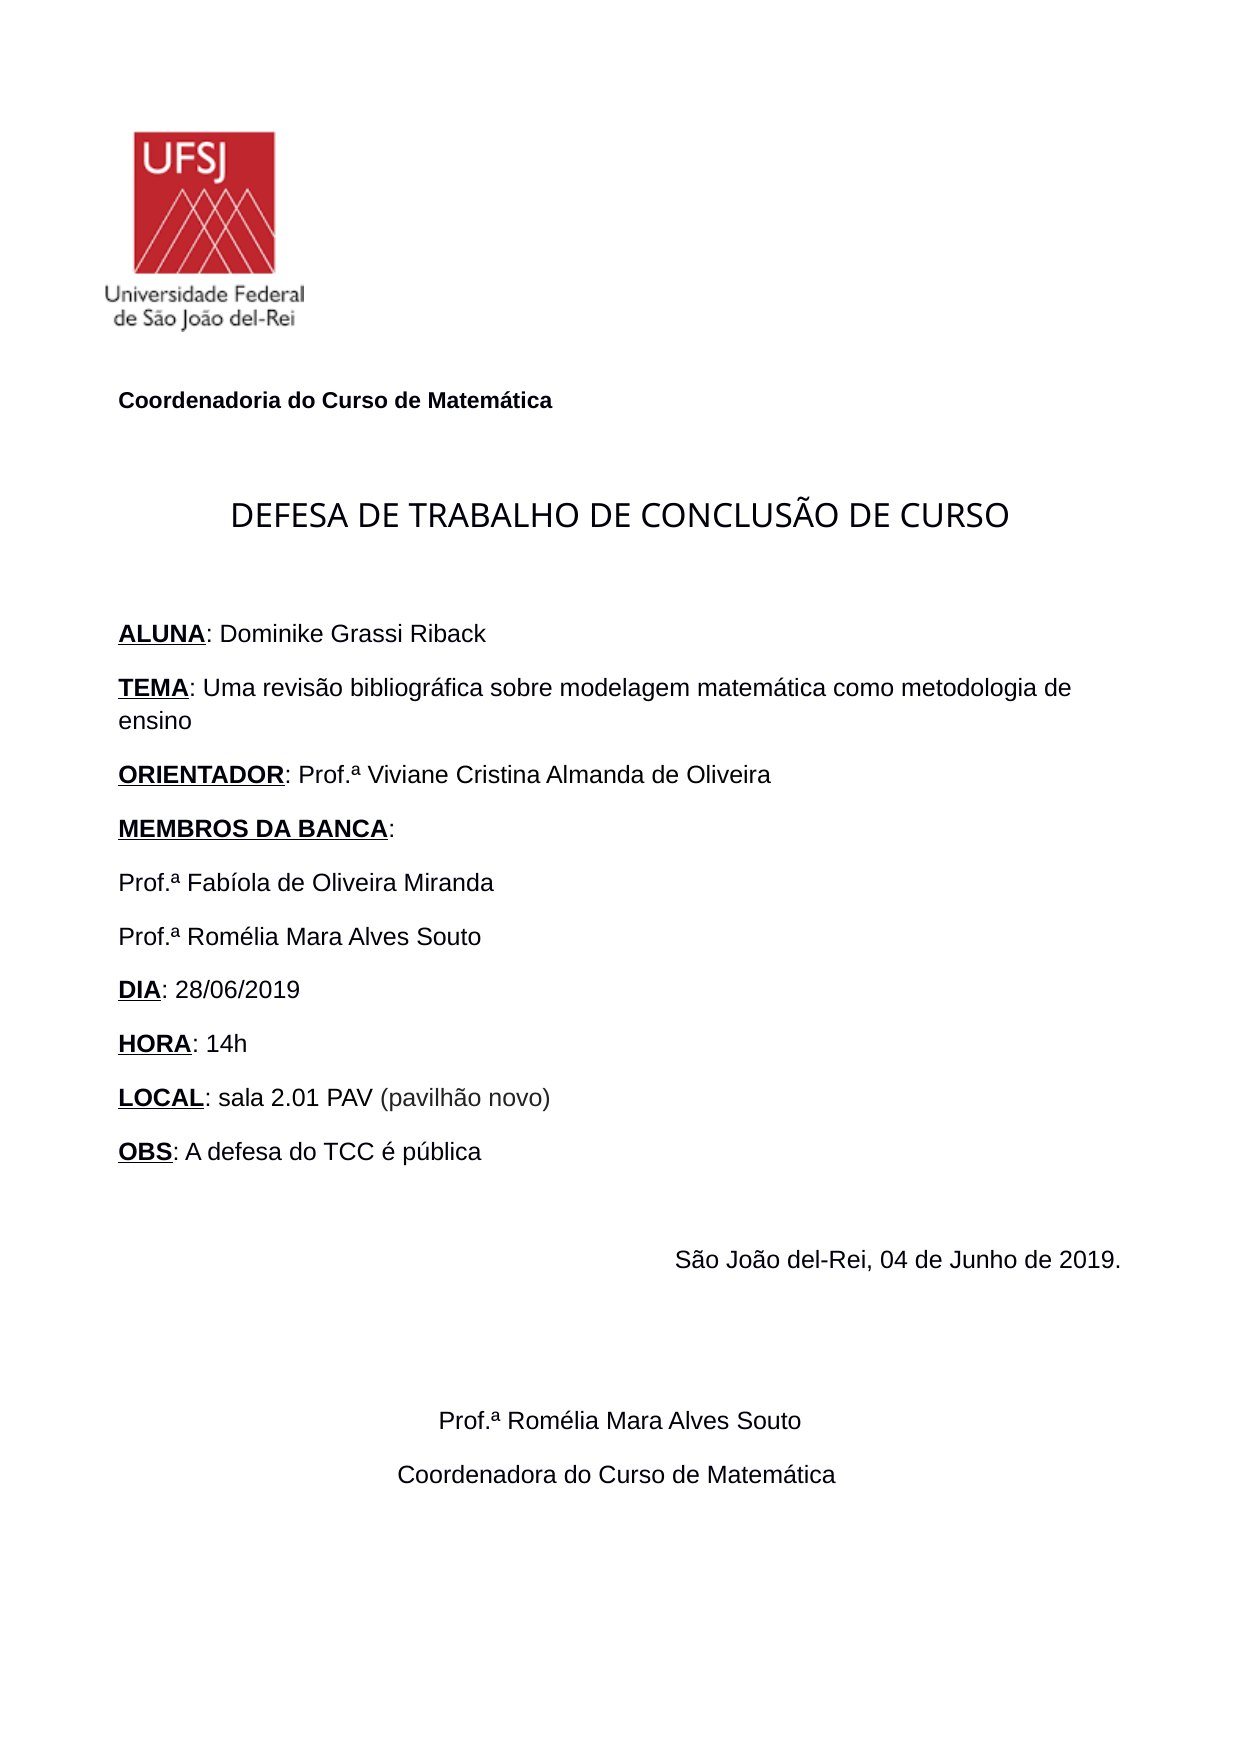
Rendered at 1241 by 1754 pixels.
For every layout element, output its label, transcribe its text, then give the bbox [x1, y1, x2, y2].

text Coordenadora do Curso de Matemática [118, 1460, 1122, 1489]
text DEFESA DE TRABALHO DE CONCLUSÃO DE CURSO [118, 492, 1122, 538]
text OBS: A defesa do TCC é pública [118, 1137, 1122, 1166]
text ORIENTADOR: Prof.ª Viviane Cristina Almanda de Oliveira [118, 760, 1122, 789]
text ALUNA: Dominike Grassi Riback [118, 619, 1122, 648]
subtitle MEMBROS DA BANCA: [118, 814, 1122, 842]
subtitle Prof.ª Fabíola de Oliveira Miranda [118, 868, 1122, 896]
picture [105, 131, 304, 332]
text HORA: 14h [118, 1029, 1122, 1058]
text Prof.ª Romélia Mara Alves Souto [118, 1406, 1122, 1435]
text TEMA: Uma revisão bibliográfica sobre modelagem matemática como metodologia de ensino [118, 673, 1122, 735]
subtitle Prof.ª Romélia Mara Alves Souto [118, 921, 1122, 950]
text Coordenadoria do Curso de Matemática [118, 387, 1122, 414]
text DIA: 28/06/2019 [118, 975, 1122, 1004]
text LOCAL: sala 2.01 PAV (pavilhão novo) [118, 1083, 1122, 1112]
text São João del-Rei, 04 de Junho de 2019. [118, 1244, 1122, 1273]
